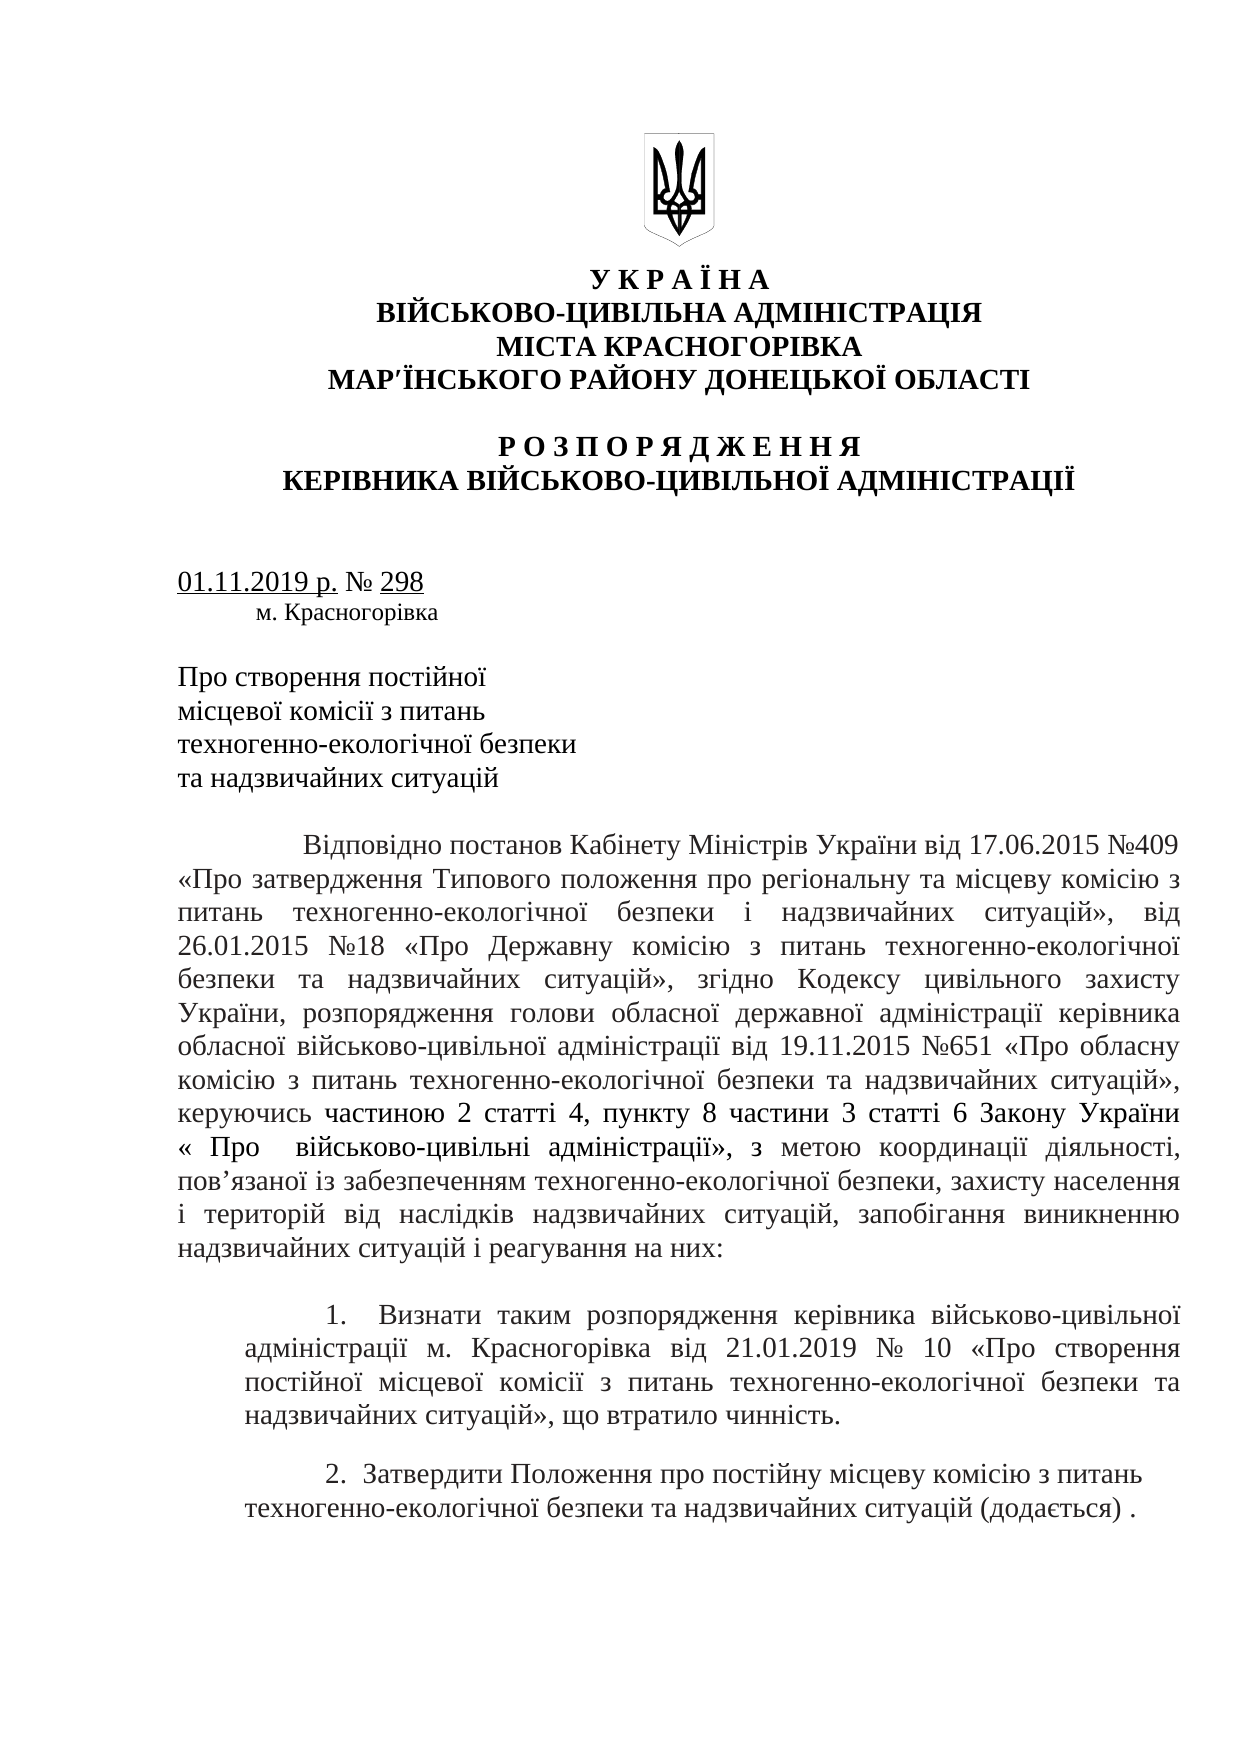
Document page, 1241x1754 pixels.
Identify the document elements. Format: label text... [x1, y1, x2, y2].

text МІСТА КРАСНОГОРІВКА [177, 329, 1181, 362]
text м. Красногорівка [177, 597, 517, 626]
text 01.11.2019 р. № 298 [177, 564, 1181, 597]
text та надзвичайних ситуацій [177, 760, 1181, 794]
text МАР′ЇНСЬКОГО РАЙОНУ ДОНЕЦЬКОЇ ОБЛАСТІ [177, 362, 1181, 396]
text Відповідно постанов Кабінету Міністрів України від 17.06.2015 №409 «Про затвердження Типового положення про регіональну та місцеву комісію з питань техногенно-екологічної безпеки і надзвичайних ситуацій», від 26.01.2015 №18 «Про Державну комісію з питань техногенно-екологічної безпеки та надзвичайних ситуацій», згідно Кодексу цивільного захисту України, розпорядження голови обласної державної адміністрації керівника обласної військово-цивільної адміністрації від 19.11.2015 №651 «Про обласну комісію з питань техногенно-екологічної безпеки та надзвичайних ситуацій», керуючись частиною 2 статті 4, пункту 8 частини 3 статті 6 Закону України « Про військово-цивільні адміністрації», з метою координації діяльності, пов’язаної із забезпеченням техногенно-екологічної безпеки, захисту населення і територій від наслідків надзвичайних ситуацій, запобігання виникненню надзвичайних ситуацій і реагування на них: [177, 827, 1181, 1263]
text Р О З П О Р Я Д Ж Е Н Н Я [177, 429, 1181, 463]
list Визнати таким розпорядження керівника військово-цивільної адміністрації м. Красногорівка від 21.01.2019 № 10 «Про створення постійної місцевої комісії з питань техногенно-екологічної безпеки та надзвичайних ситуацій», що втратило чинність. [207, 1297, 1181, 1431]
text КЕРІВНИКА ВІЙСЬКОВО-ЦИВІЛЬНОЇ АДМІНІСТРАЦІЇ [177, 463, 1181, 497]
text У К Р А Ї Н А [177, 118, 1181, 295]
list Затвердити Положення про постійну місцеву комісію з питань техногенно-екологічної безпеки та надзвичайних ситуацій (додається) . [207, 1456, 1181, 1523]
text місцевої комісії з питань [177, 693, 1181, 727]
text Про створення постійної [177, 659, 1181, 693]
text ВІЙСЬКОВО-ЦИВІЛЬНА АДМІНІСТРАЦІЯ [177, 295, 1181, 329]
text техногенно-екологічної безпеки [177, 727, 1181, 760]
